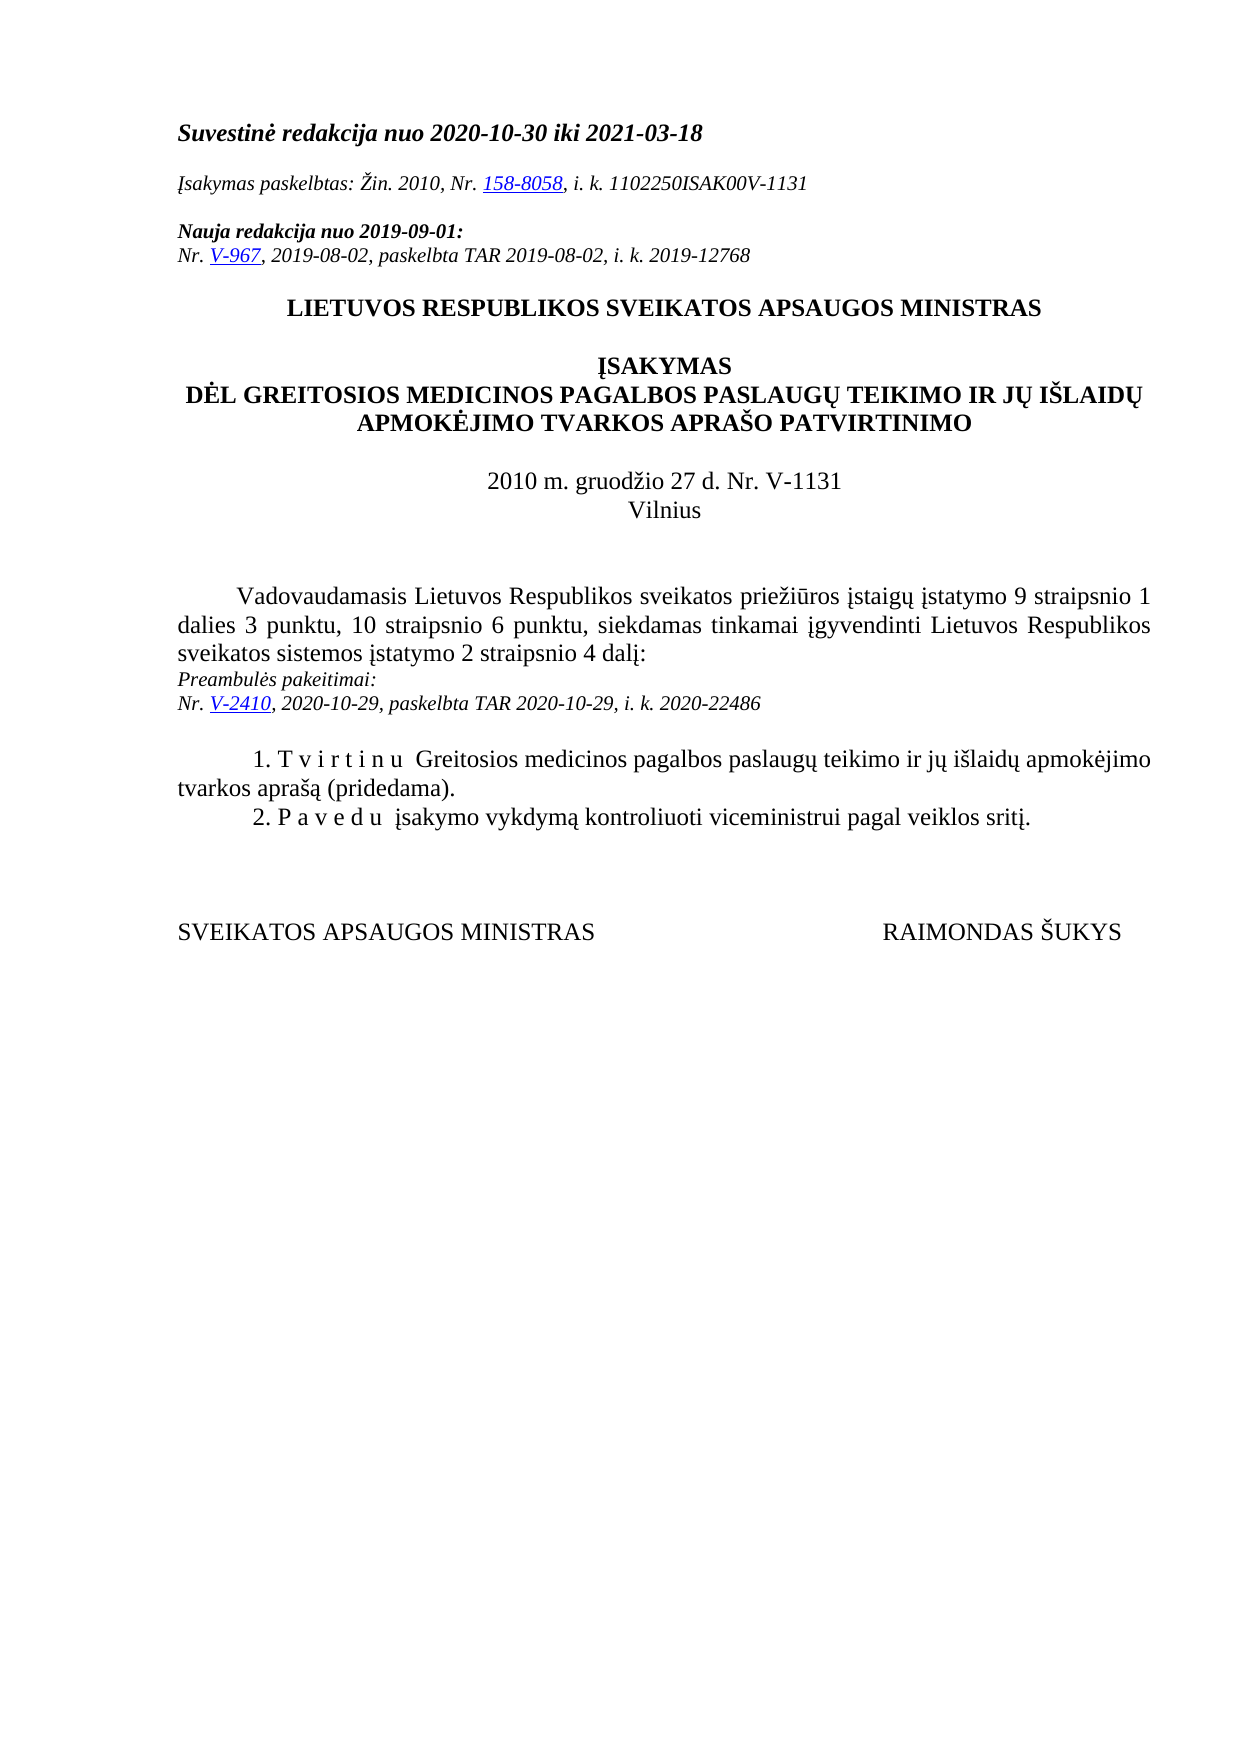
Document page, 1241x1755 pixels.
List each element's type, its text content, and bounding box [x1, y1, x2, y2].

text LIETUVOS RESPUBLIKOS SVEIKATOS APSAUGOS MINISTRAS [177, 293, 1152, 322]
text DĖL GREITOSIOS MEDICINOS PAGALBOS PASLAUGŲ TEIKIMO IR JŲ IŠLAIDŲ APMOKĖJIMO TVARKOS APRAŠO PATVIRTINIMO [177, 380, 1152, 437]
text ĮSAKYMAS [177, 351, 1152, 380]
text Nr. V-967, 2019-08-02, paskelbta TAR 2019-08-02, i. k. 2019-12768 [177, 243, 1152, 267]
text Preambulės pakeitimai: [177, 667, 1152, 691]
text Vadovaudamasis Lietuvos Respublikos sveikatos priežiūros įstaigų įstatymo 9 straipsnio 1 dalies 3 punktu, 10 straipsnio 6 punktu, siekdamas tinkamai įgyvendinti Lietuvos Respublikos sveikatos sistemos įstatymo 2 straipsnio 4 dalį: [177, 581, 1152, 667]
text Suvestinė redakcija nuo 2020-10-30 iki 2021-03-18 [177, 118, 1152, 147]
text Vilnius [177, 495, 1152, 523]
text 2010 m. gruodžio 27 d. Nr. V-1131 [177, 466, 1152, 495]
text Nr. V-2410, 2020-10-29, paskelbta TAR 2020-10-29, i. k. 2020-22486 [177, 691, 1152, 715]
text Nauja redakcija nuo 2019-09-01: [177, 219, 1152, 243]
text 1. Tvirtinu Greitosios medicinos pagalbos paslaugų teikimo ir jų išlaidų apmokėjimo tvarkos aprašą (pridedama). [177, 744, 1152, 802]
text SVEIKATOS APSAUGOS MINISTRAS RAIMONDAS ŠUKYS [177, 917, 1152, 945]
text Įsakymas paskelbtas: Žin. 2010, Nr. 158-8058, i. k. 1102250ISAK00V-1131 [177, 171, 1152, 195]
text 2. Pavedu įsakymo vykdymą kontroliuoti viceministrui pagal veiklos sritį. [177, 802, 1152, 830]
